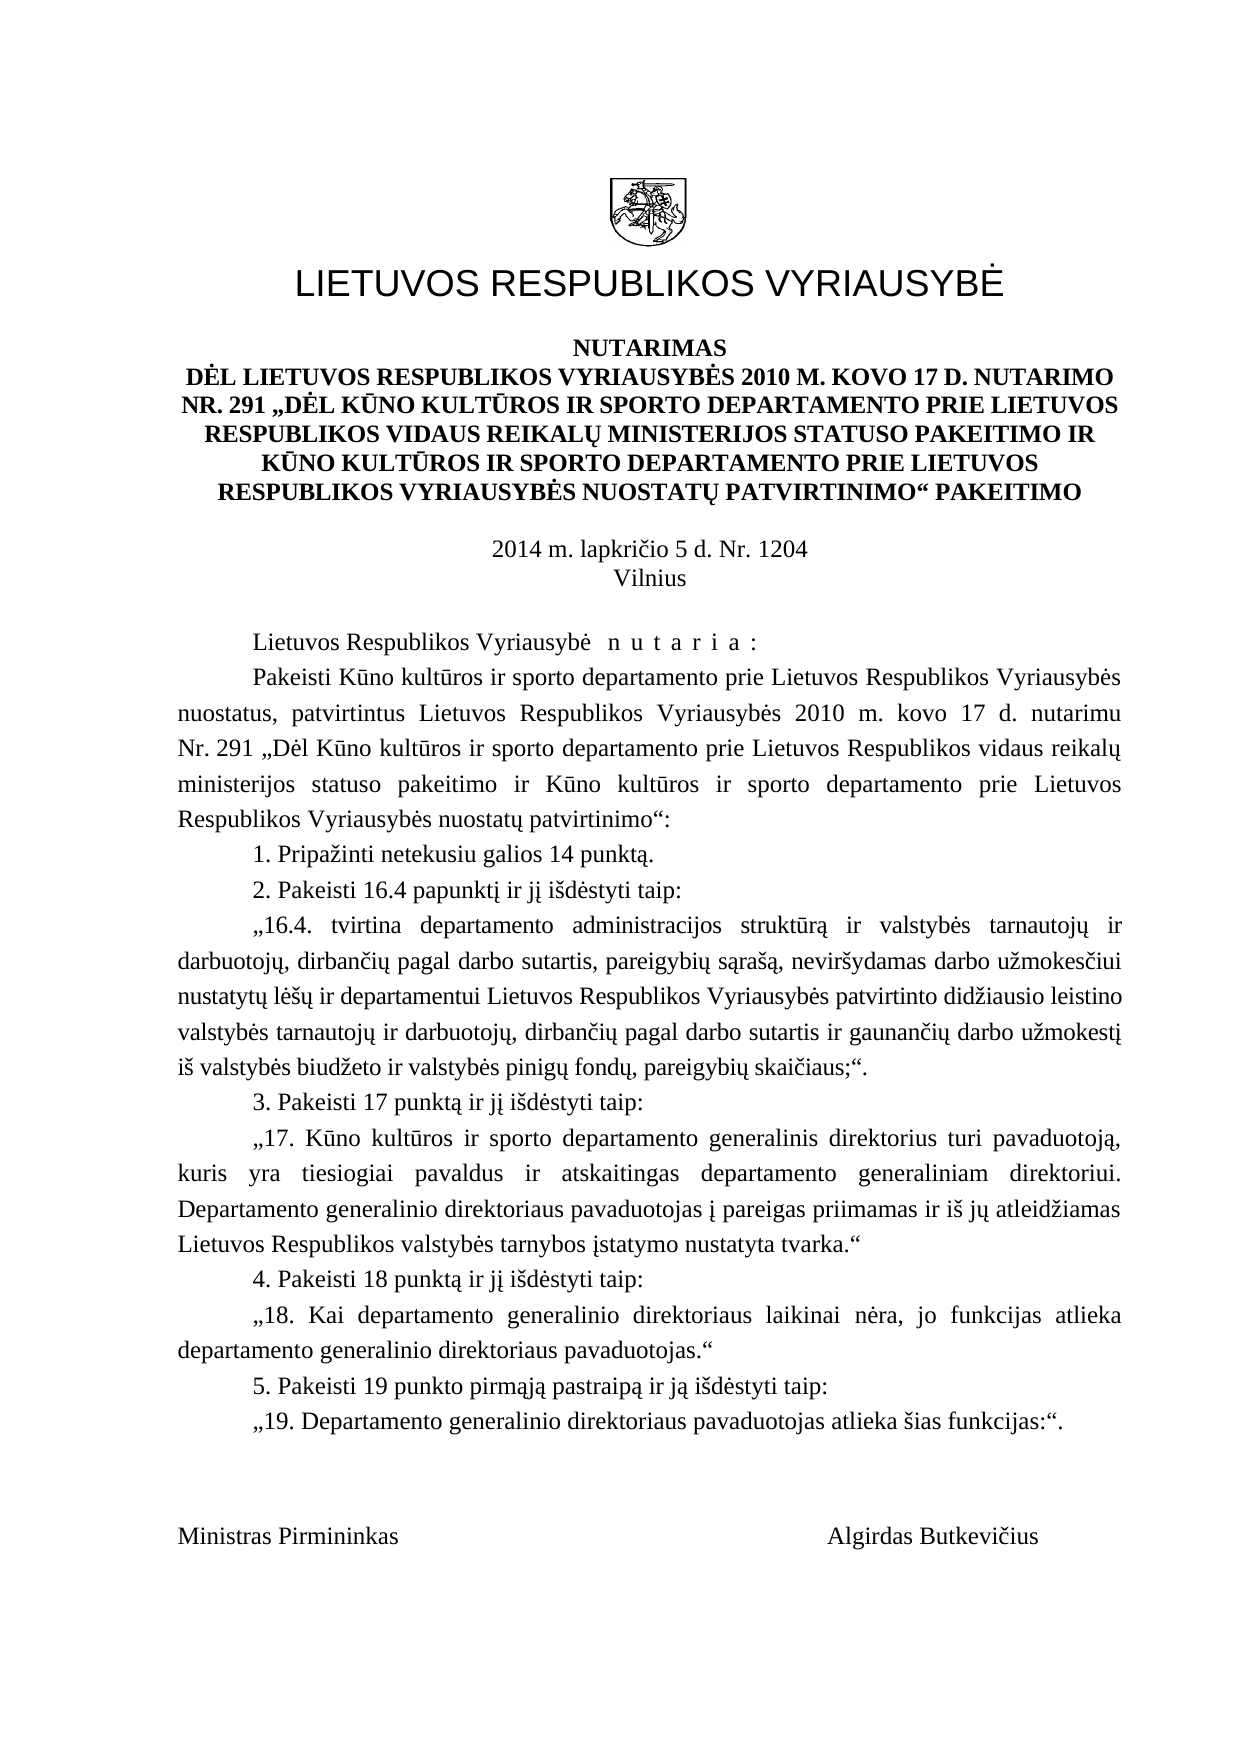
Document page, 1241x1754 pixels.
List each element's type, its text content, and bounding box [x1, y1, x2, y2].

text Dėl LIETUVOS RESPUBLIKOS VYRIAUSYBĖS 2010 M. KOVO 17 D. NUTARIMO NR. 291 „DĖL Kūno kultūros ir sporto departamento prie Lietuvos Respublikos vidaus reikalų ministerijos STATUSO PAKEITIMO IR Kūno kultūros ir sporto departamento prie Lietuvos Respublikos Vyriausybės nuostatŲ PATVIRTINIMO“ PAKEITIMO [177, 362, 1122, 505]
text „17. Kūno kultūros ir sporto departamento generalinis direktorius turi pavaduotoją, kuris yra tiesiogiai pavaldus ir atskaitingas departamento generaliniam direktoriui. Departamento generalinio direktoriaus pavaduotojas į pareigas priimamas ir iš jų atleidžiamas Lietuvos Respublikos valstybės tarnybos įstatymo nustatyta tvarka.“ [177, 1116, 1122, 1258]
text 5. Pakeisti 19 punkto pirmąją pastraipą ir ją išdėstyti taip: [177, 1364, 1122, 1399]
text „16.4. tvirtina departamento administracijos struktūrą ir valstybės tarnautojų ir darbuotojų, dirbančių pagal darbo sutartis, pareigybių sąrašą, neviršydamas darbo užmokesčiui nustatytų lėšų ir departamentui Lietuvos Respublikos Vyriausybės patvirtinto didžiausio leistino valstybės tarnautojų ir darbuotojų, dirbančių pagal darbo sutartis ir gaunančių darbo užmokestį iš valstybės biudžeto ir valstybės pinigų fondų, pareigybių skaičiaus;“. [177, 904, 1122, 1081]
text Lietuvos Respublikos Vyriausybė [177, 261, 1122, 304]
text Pakeisti Kūno kultūros ir sporto departamento prie Lietuvos Respublikos Vyriausybės nuostatus, patvirtintus Lietuvos Respublikos Vyriausybės 2010 m. kovo 17 d. nutarimu Nr. 291 „Dėl Kūno kultūros ir sporto departamento prie Lietuvos Respublikos vidaus reikalų ministerijos statuso pakeitimo ir Kūno kultūros ir sporto departamento prie Lietuvos Respublikos Vyriausybės nuostatų patvirtinimo“: [177, 656, 1122, 833]
text Ministras Pirmininkas Algirdas Butkevičius [177, 1521, 1122, 1550]
text 3. Pakeisti 17 punktą ir jį išdėstyti taip: [177, 1081, 1122, 1116]
text 2. Pakeisti 16.4 papunktį ir jį išdėstyti taip: [177, 868, 1122, 904]
text 1. Pripažinti netekusiu galios 14 punktą. [177, 833, 1122, 868]
text „19. Departamento generalinio direktoriaus pavaduotojas atlieka šias funkcijas:“. [177, 1399, 1122, 1435]
text „18. Kai departamento generalinio direktoriaus laikinai nėra, jo funkcijas atlieka departamento generalinio direktoriaus pavaduotojas.“ [177, 1293, 1122, 1364]
text 2014 m. lapkričio 5 d. Nr. 1204 Vilnius [177, 534, 1122, 592]
text Lietuvos Respublikos Vyriausybė nutaria: [177, 620, 1122, 656]
text nutarimas [177, 333, 1122, 362]
text 4. Pakeisti 18 punktą ir jį išdėstyti taip: [177, 1258, 1122, 1293]
